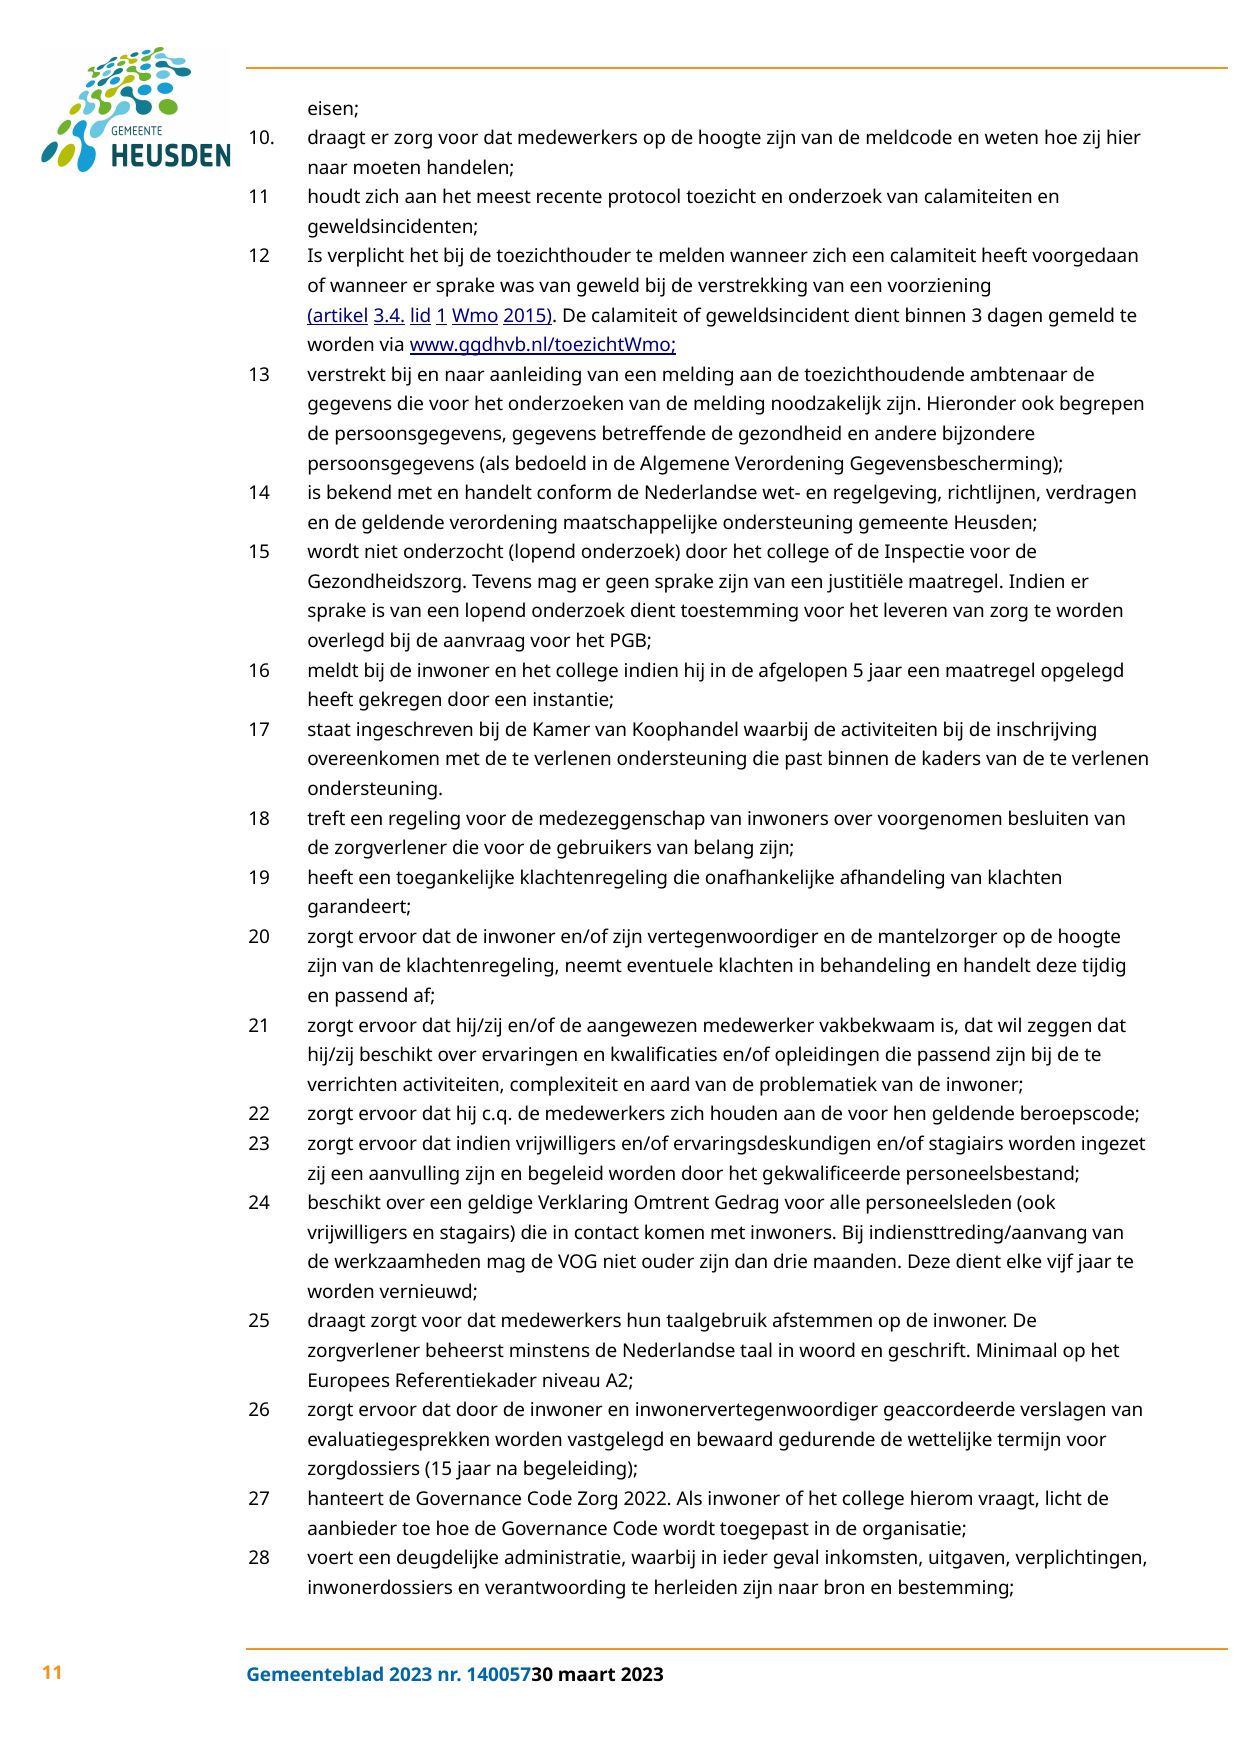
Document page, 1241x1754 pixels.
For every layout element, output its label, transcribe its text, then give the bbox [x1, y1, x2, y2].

list staat ingeschreven bij de Kamer van Koophandel waarbij de activiteiten bij de inschrijving overeenkomen met de te verlenen ondersteuning die past binnen de kaders van de te verlenen ondersteuning. [248, 716, 1152, 801]
list draagt er zorg voor dat medewerkers op de hoogte zijn van de meldcode en weten hoe zij hier naar moeten handelen; [248, 124, 1152, 180]
list zorgt ervoor dat indien vrijwilligers en/of ervaringsdeskundigen en/of stagiairs worden ingezet zij een aanvulling zijn en begeleid worden door het gekwalificeerde personeelsbestand; [248, 1130, 1152, 1186]
list voert een deugdelijke administratie, waarbij in ieder geval inkomsten, uitgaven, verplichtingen, inwonerdossiers en verantwoording te herleiden zijn naar bron en bestemming; [248, 1544, 1152, 1600]
list eisen; [248, 95, 1152, 121]
list meldt bij de inwoner en het college indien hij in de afgelopen 5 jaar een maatregel opgelegd heeft gekregen door een instantie; [248, 657, 1152, 712]
list zorgt ervoor dat door de inwoner en inwonervertegenwoordiger geaccordeerde verslagen van evaluatiegesprekken worden vastgelegd en bewaard gedurende de wettelijke termijn voor zorgdossiers (15 jaar na begeleiding); [248, 1396, 1152, 1481]
picture [41, 47, 231, 172]
list is bekend met en handelt conform de Nederlandse wet- en regelgeving, richtlijnen, verdragen en de geldende verordening maatschappelijke ondersteuning gemeente Heusden; [248, 479, 1152, 535]
list zorgt ervoor dat hij/zij en/of de aangewezen medewerker vakbekwaam is, dat wil zeggen dat hij/zij beschikt over ervaringen en kwalificaties en/of opleidingen die passend zijn bij de te verrichten activiteiten, complexiteit en aard van de problematiek van de inwoner; [248, 1012, 1152, 1097]
list draagt zorgt voor dat medewerkers hun taalgebruik afstemmen op de inwoner. De zorgverlener beheerst minstens de Nederlandse taal in woord en geschrift. Minimaal op het Europees Referentiekader niveau A2; [248, 1308, 1152, 1393]
list hanteert de Governance Code Zorg 2022. Als inwoner of het college hierom vraagt, licht de aanbieder toe hoe de Governance Code wordt toegepast in de organisatie; [248, 1485, 1152, 1541]
list treft een regeling voor de medezeggenschap van inwoners over voorgenomen besluiten van de zorgverlener die voor de gebruikers van belang zijn; [248, 805, 1152, 860]
list wordt niet onderzocht (lopend onderzoek) door het college of de Inspectie voor de Gezondheidszorg. Tevens mag er geen sprake zijn van een justitiële maatregel. Indien er sprake is van een lopend onderzoek dient toestemming voor het leveren van zorg te worden overlegd bij de aanvraag voor het PGB; [248, 538, 1152, 653]
list zorgt ervoor dat hij c.q. de medewerkers zich houden aan de voor hen geldende beroepscode; [248, 1101, 1152, 1126]
list heeft een toegankelijke klachtenregeling die onafhankelijke afhandeling van klachten garandeert; [248, 864, 1152, 919]
list beschikt over een geldige Verklaring Omtrent Gedrag voor alle personeelsleden (ook vrijwilligers en stagairs) die in contact komen met inwoners. Bij indiensttreding/aanvang van de werkzaamheden mag de VOG niet ouder zijn dan drie maanden. Deze dient elke vijf jaar te worden vernieuwd; [248, 1189, 1152, 1304]
list houdt zich aan het meest recente protocol toezicht en onderzoek van calamiteiten en geweldsincidenten; [248, 183, 1152, 239]
list zorgt ervoor dat de inwoner en/of zijn vertegenwoordiger en de mantelzorger op de hoogte zijn van de klachtenregeling, neemt eventuele klachten in behandeling en handelt deze tijdig en passend af; [248, 923, 1152, 1008]
list Is verplicht het bij de toezichthouder te melden wanneer zich een calamiteit heeft voorgedaan of wanneer er sprake was van geweld bij de verstrekking van een voorziening (artikel 3.4. lid 1 Wmo 2015). De calamiteit of geweldsincident dient binnen 3 dagen gemeld te worden via www.ggdhvb.nl/toezichtWmo; [248, 243, 1152, 357]
list verstrekt bij en naar aanleiding van een melding aan de toezichthoudende ambtenaar de gegevens die voor het onderzoeken van de melding noodzakelijk zijn. Hieronder ook begrepen de persoonsgegevens, gegevens betreffende de gezondheid en andere bijzondere persoonsgegevens (als bedoeld in de Algemene Verordening Gegevensbescherming); [248, 361, 1152, 476]
